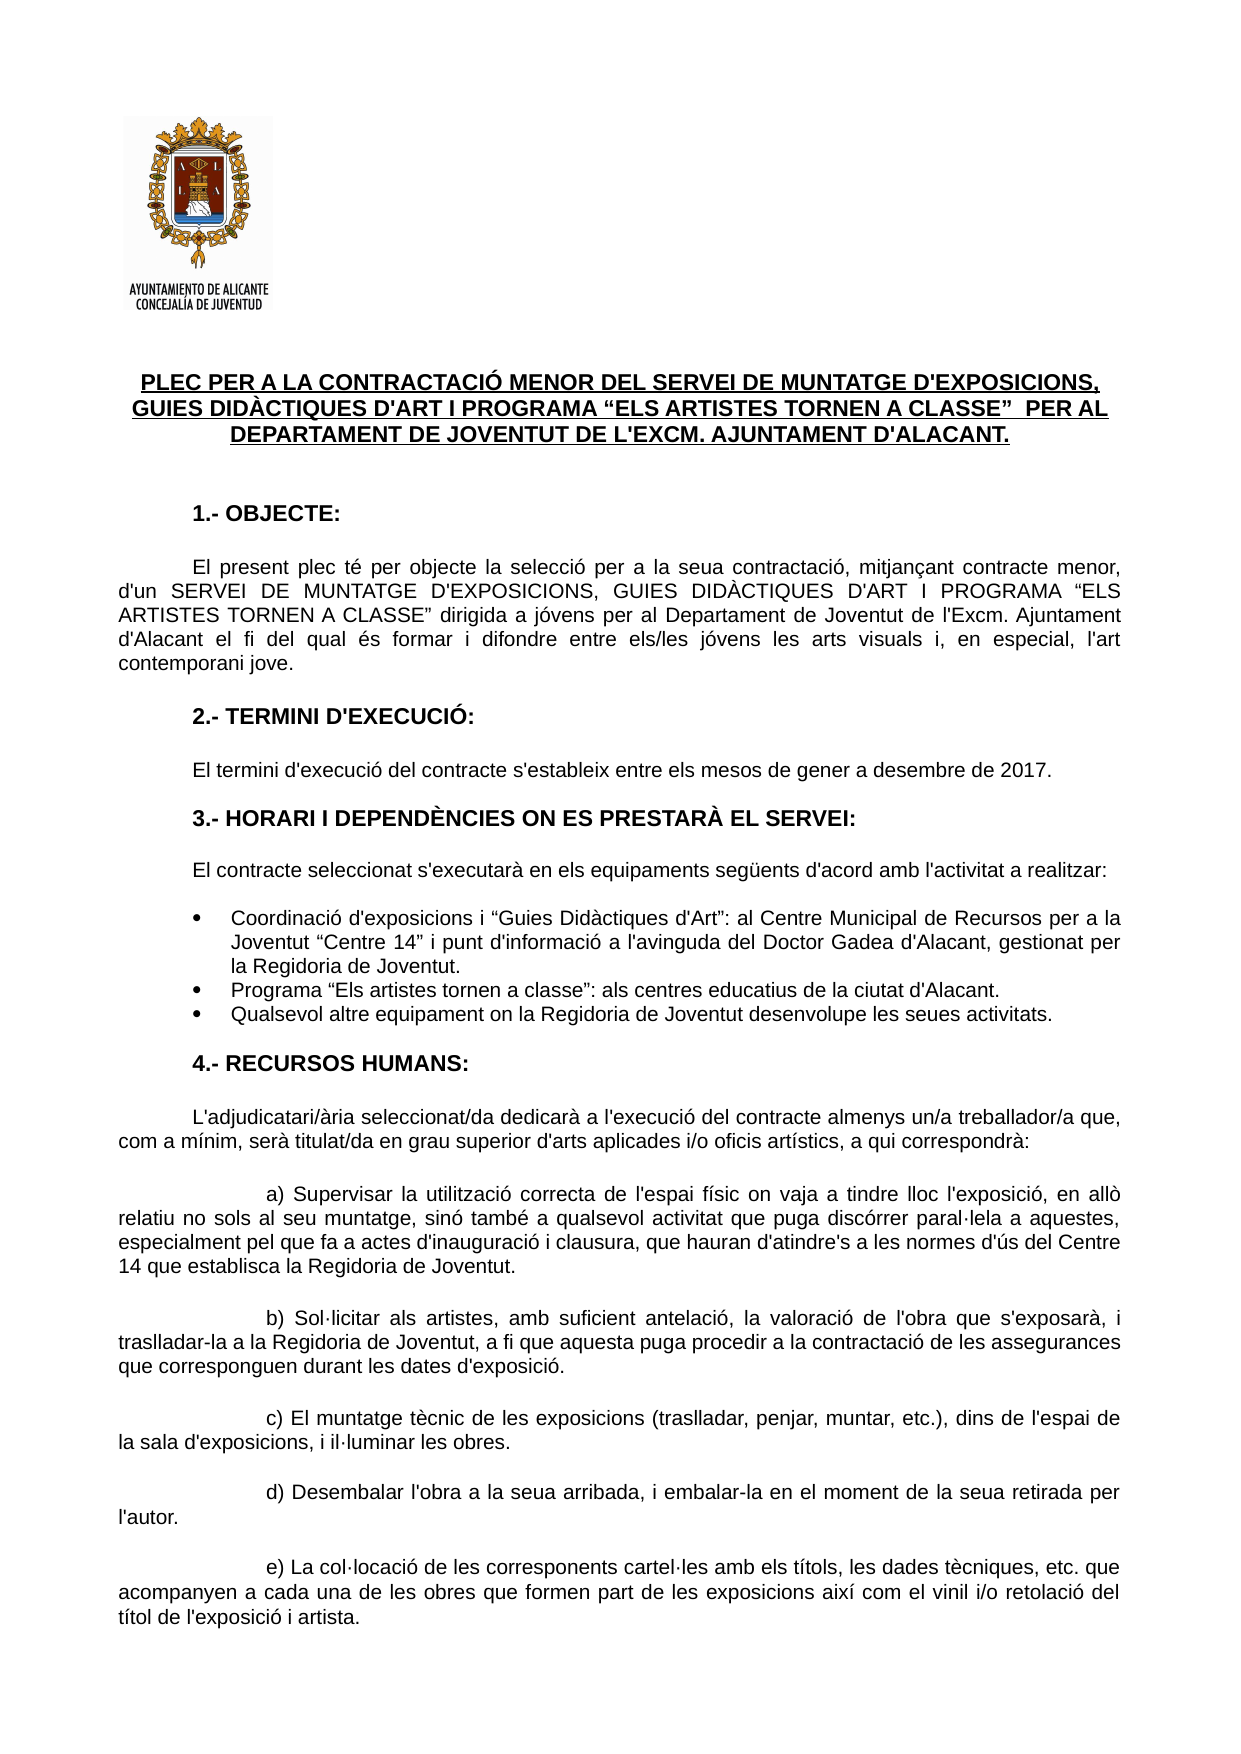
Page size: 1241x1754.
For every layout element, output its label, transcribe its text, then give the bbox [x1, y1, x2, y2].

text 3.- HORARI I DEPENDÈNCIES ON ES PRESTARÀ EL SERVEI: [118, 805, 1122, 832]
text e) La col·locació de les corresponents cartel·les amb els títols, les dades tècniques, etc. que acompanyen a cada una de les obres que formen part de les exposicions així com el vinil i/o retolació del títol de l'exposició i artista. [118, 1554, 1122, 1629]
text d) Desembalar l'obra a la seua arribada, i embalar-la en el moment de la seua retirada per l'autor. [118, 1479, 1122, 1529]
text L'adjudicatari/ària seleccionat/da dedicarà a l'execució del contracte almenys un/a treballador/a que, com a mínim, serà titulat/da en grau superior d'arts aplicades i/o oficis artístics, a qui correspondrà: [118, 1105, 1122, 1153]
list Coordinació d'exposicions i “Guies Didàctiques d'Art”: al Centre Municipal de Recursos per a la Joventut “Centre 14” i punt d'informació a l'avinguda del Doctor Gadea d'Alacant, gestionat per la Regidoria de Joventut. [193, 906, 1122, 978]
text 4.- RECURSOS HUMANS: [118, 1050, 1122, 1076]
list Programa “Els artistes tornen a classe”: als centres educatius de la ciutat d'Alacant. [193, 978, 1122, 1002]
text PLEC PER A LA CONTRACTACIÓ MENOR DEL SERVEI DE MUNTATGE D'EXPOSICIONS, GUIES DIDÀCTIQUES D'ART I PROGRAMA “ELS ARTISTES TORNEN A CLASSE” PER AL DEPARTAMENT DE JOVENTUT DE L'EXCM. AJUNTAMENT D'ALACANT. [118, 368, 1122, 447]
list Qualsevol altre equipament on la Regidoria de Joventut desenvolupe les seues activitats. [193, 1002, 1122, 1026]
text El contracte seleccionat s'executarà en els equipaments següents d'acord amb l'activitat a realitzar: [118, 858, 1122, 882]
picture [123, 116, 273, 310]
text El present plec té per objecte la selecció per a la seua contractació, mitjançant contracte menor, d'un SERVEI DE MUNTATGE D'EXPOSICIONS, GUIES DIDÀCTIQUES D'ART I PROGRAMA “ELS ARTISTES TORNEN A CLASSE” dirigida a jóvens per al Departament de Joventut de l'Excm. Ajuntament d'Alacant el fi del qual és formar i difondre entre els/les jóvens les arts visuals i, en especial, l'art contemporani jove. [118, 554, 1122, 674]
text b) Sol·licitar als artistes, amb suficient antelació, la valoració de l'obra que s'exposarà, i traslladar-la a la Regidoria de Joventut, a fi que aquesta puga procedir a la contractació de les assegurances que corresponguen durant les dates d'exposició. [118, 1306, 1122, 1378]
text a) Supervisar la utilització correcta de l'espai físic on vaja a tindre lloc l'exposició, en allò relatiu no sols al seu muntatge, sinó també a qualsevol activitat que puga discórrer paral·lela a aquestes, especialment pel que fa a actes d'inauguració i clausura, que hauran d'atindre's a les normes d'ús del Centre 14 que establisca la Regidoria de Joventut. [118, 1182, 1122, 1278]
text 1.- OBJECTE: [118, 500, 1122, 526]
text c) El muntatge tècnic de les exposicions (traslladar, penjar, muntar, etc.), dins de l'espai de la sala d'exposicions, i il·luminar les obres. [118, 1406, 1122, 1454]
text El termini d'execució del contracte s'estableix entre els mesos de gener a desembre de 2017. [118, 758, 1122, 782]
text 2.- TERMINI D'EXECUCIÓ: [118, 703, 1122, 729]
